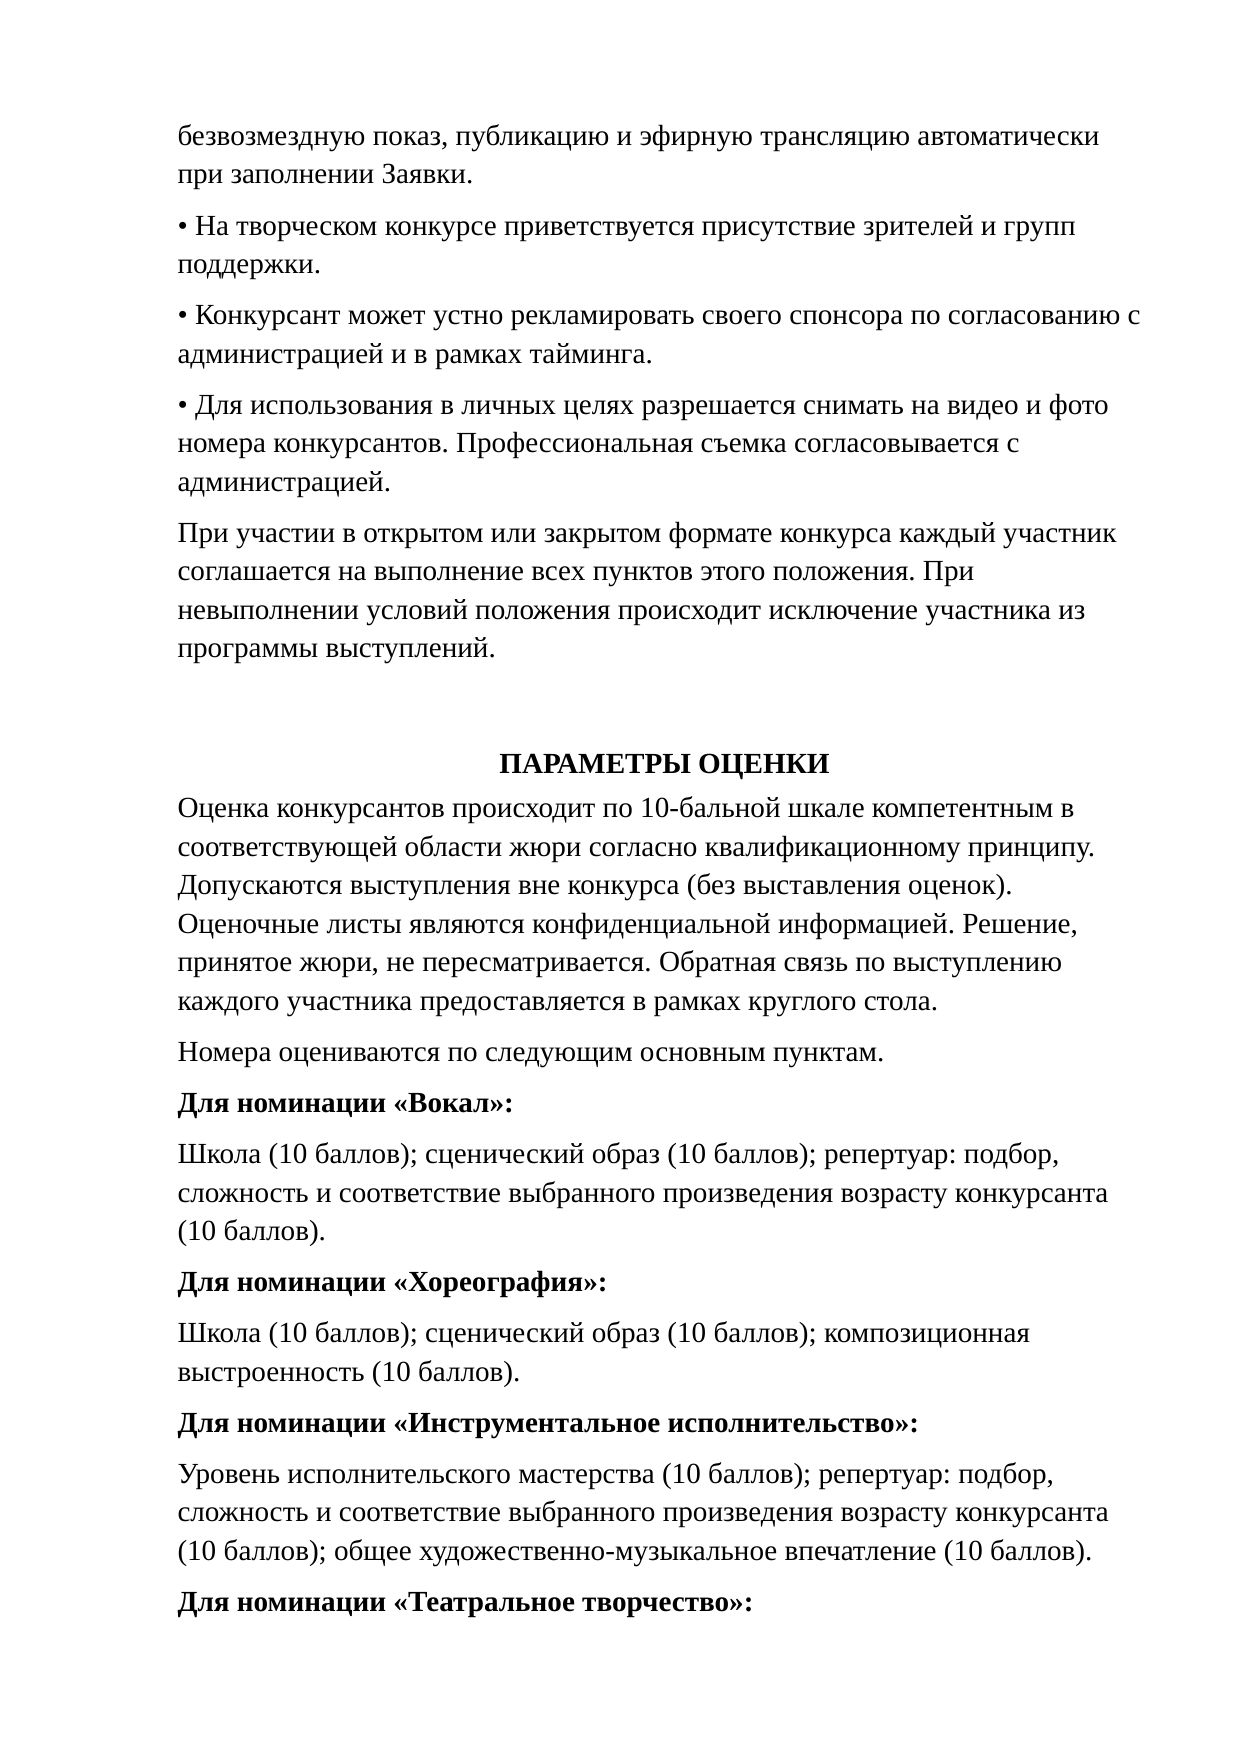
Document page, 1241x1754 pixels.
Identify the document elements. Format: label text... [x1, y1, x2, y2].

text Школа (10 баллов); сценический образ (10 баллов); композиционная выстроенность (10 баллов). [177, 1315, 1152, 1387]
text безвозмездную показ, публикацию и эфирную трансляцию автоматически при заполнении Заявки. [177, 118, 1152, 190]
text Школа (10 баллов); сценический образ (10 баллов); репертуар: подбор, сложность и соответствие выбранного произведения возрасту конкурсанта (10 баллов). [177, 1136, 1152, 1247]
text Для номинации «Инструментальное исполнительство»: [177, 1405, 1152, 1438]
text При участии в открытом или закрытом формате конкурса каждый участник соглашается на выполнение всех пунктов этого положения. При невыполнении условий положения происходит исключение участника из программы выступлений. [177, 515, 1152, 664]
text • Для использования в личных целях разрешается снимать на видео и фото номера конкурсантов. Профессиональная съемка согласовывается с администрацией. [177, 387, 1152, 497]
text Для номинации «Вокал»: [177, 1085, 1152, 1119]
text Для номинации «Театральное творчество»: [177, 1584, 1152, 1618]
text Для номинации «Хореография»: [177, 1264, 1152, 1298]
text • На творческом конкурсе приветствуется присутствие зрителей и групп поддержки. [177, 208, 1152, 280]
subtitle ПАРАМЕТРЫ ОЦЕНКИ [177, 746, 1152, 780]
text Оценка конкурсантов происходит по 10-бальной шкале компетентным в соответствующей области жюри согласно квалификационному принципу. Допускаются выступления вне конкурса (без выставления оценок). Оценочные листы являются конфиденциальной информацией. Решение, принятое жюри, не пересматривается. Обратная связь по выступлению каждого участника предоставляется в рамках круглого стола. [177, 790, 1152, 1017]
text Номера оцениваются по следующим основным пунктам. [177, 1034, 1152, 1068]
text Уровень исполнительского мастерства (10 баллов); репертуар: подбор, сложность и соответствие выбранного произведения возрасту конкурсанта (10 баллов); общее художественно-музыкальное впечатление (10 баллов). [177, 1456, 1152, 1567]
text • Конкурсант может устно рекламировать своего спонсора по согласованию с администрацией и в рамках тайминга. [177, 297, 1152, 369]
